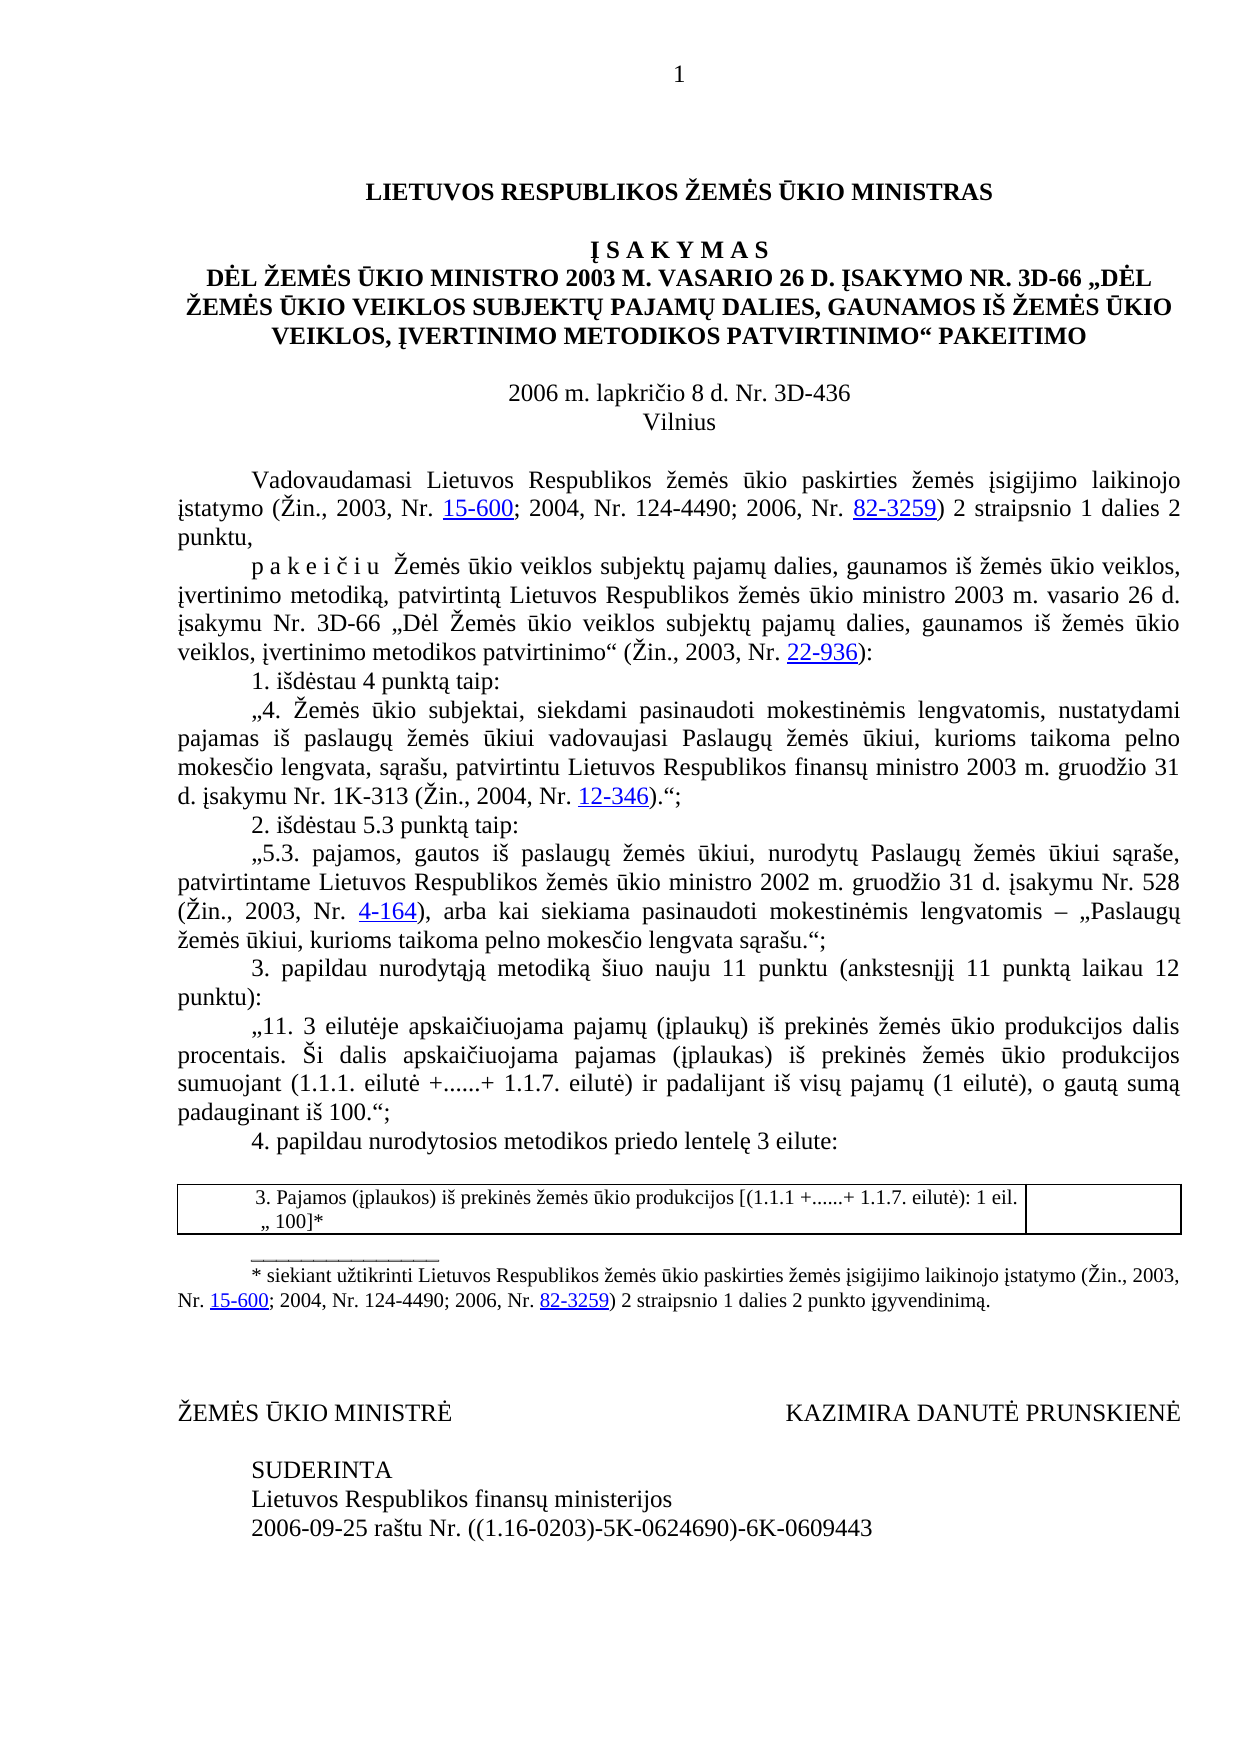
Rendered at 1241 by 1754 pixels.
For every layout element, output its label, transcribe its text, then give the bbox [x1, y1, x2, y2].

text 4. papildau nurodytosios metodikos priedo lentelę 3 eilute: [177, 1126, 1181, 1155]
text 3. papildau nurodytąją metodiką šiuo nauju 11 punktu (ankstesnįjį 11 punktą laikau 12 punktu): [177, 953, 1181, 1011]
text „4. Žemės ūkio subjektai, siekdami pasinaudoti mokestinėmis lengvatomis, nustatydami pajamas iš paslaugų žemės ūkiui vadovaujasi Paslaugų žemės ūkiui, kurioms taikoma pelno mokesčio lengvata, sąrašu, patvirtintu Lietuvos Respublikos finansų ministro 2003 m. gruodžio 31 d. įsakymu Nr. 1K-313 (Žin., 2004, Nr. 12-346).“; [177, 695, 1181, 810]
text DĖL ŽEMĖS ŪKIO MINISTRO 2003 M. VASARIO 26 D. ĮSAKYMO NR. 3D-66 „DĖL ŽEMĖS ŪKIO VEIKLOS SUBJEKTŲ PAJAMŲ DALIES, GAUNAMOS IŠ ŽEMĖS ŪKIO VEIKLOS, ĮVERTINIMO METODIKOS PATVIRTINIMO“ PAKEITIMO [177, 263, 1181, 350]
text 2. išdėstau 5.3 punktą taip: [177, 810, 1181, 838]
text Vadovaudamasi Lietuvos Respublikos žemės ūkio paskirties žemės įsigijimo laikinojo įstatymo (Žin., 2003, Nr. 15-600; 2004, Nr. 124-4490; 2006, Nr. 82-3259) 2 straipsnio 1 dalies 2 punktu, [177, 465, 1181, 551]
text * siekiant užtikrinti Lietuvos Respublikos žemės ūkio paskirties žemės įsigijimo laikinojo įstatymo (Žin., 2003, Nr. 15-600; 2004, Nr. 124-4490; 2006, Nr. 82-3259) 2 straipsnio 1 dalies 2 punkto įgyvendinimą. [177, 1263, 1181, 1312]
table_header [1027, 1185, 1180, 1233]
text Į S A K Y M A S [177, 235, 1181, 263]
text _______________ [177, 1235, 1181, 1263]
text SUDERINTA [177, 1455, 1181, 1484]
text 1. išdėstau 4 punktą taip: [177, 666, 1181, 695]
text Vilnius [177, 407, 1181, 436]
text „5.3. pajamos, gautos iš paslaugų žemės ūkiui, nurodytų Paslaugų žemės ūkiui sąraše, patvirtintame Lietuvos Respublikos žemės ūkio ministro 2002 m. gruodžio 31 d. įsakymu Nr. 528 (Žin., 2003, Nr. 4-164), arba kai siekiama pasinaudoti mokestinėmis lengvatomis – „Paslaugų žemės ūkiui, kurioms taikoma pelno mokesčio lengvata sąrašu.“; [177, 838, 1181, 953]
text LIETUVOS RESPUBLIKOS ŽEMĖS ŪKIO MINISTRAS [177, 177, 1181, 206]
text „11. 3 eilutėje apskaičiuojama pajamų (įplaukų) iš prekinės žemės ūkio produkcijos dalis procentais. Ši dalis apskaičiuojama pajamas (įplaukas) iš prekinės žemės ūkio produkcijos sumuojant (1.1.1. eilutė +......+ 1.1.7. eilutė) ir padalijant iš visų pajamų (1 eilutė), o gautą sumą padauginant iš 100.“; [177, 1011, 1181, 1126]
text 2006-09-25 raštu Nr. ((1.16-0203)-5K-0624690)-6K-0609443 [177, 1513, 1181, 1542]
text pakeičiu Žemės ūkio veiklos subjektų pajamų dalies, gaunamos iš žemės ūkio veiklos, įvertinimo metodiką, patvirtintą Lietuvos Respublikos žemės ūkio ministro 2003 m. vasario 26 d. įsakymu Nr. 3D-66 „Dėl Žemės ūkio veiklos subjektų pajamų dalies, gaunamos iš žemės ūkio veiklos, įvertinimo metodikos patvirtinimo“ (Žin., 2003, Nr. 22-936): [177, 551, 1181, 666]
text 2006 m. lapkričio 8 d. Nr. 3D-436 [177, 378, 1181, 407]
text Lietuvos Respublikos finansų ministerijos [177, 1484, 1181, 1513]
text ŽEMĖS ŪKIO MINISTRĖ KAZIMIRA DANUTĖ PRUNSKIENĖ [177, 1398, 1181, 1427]
